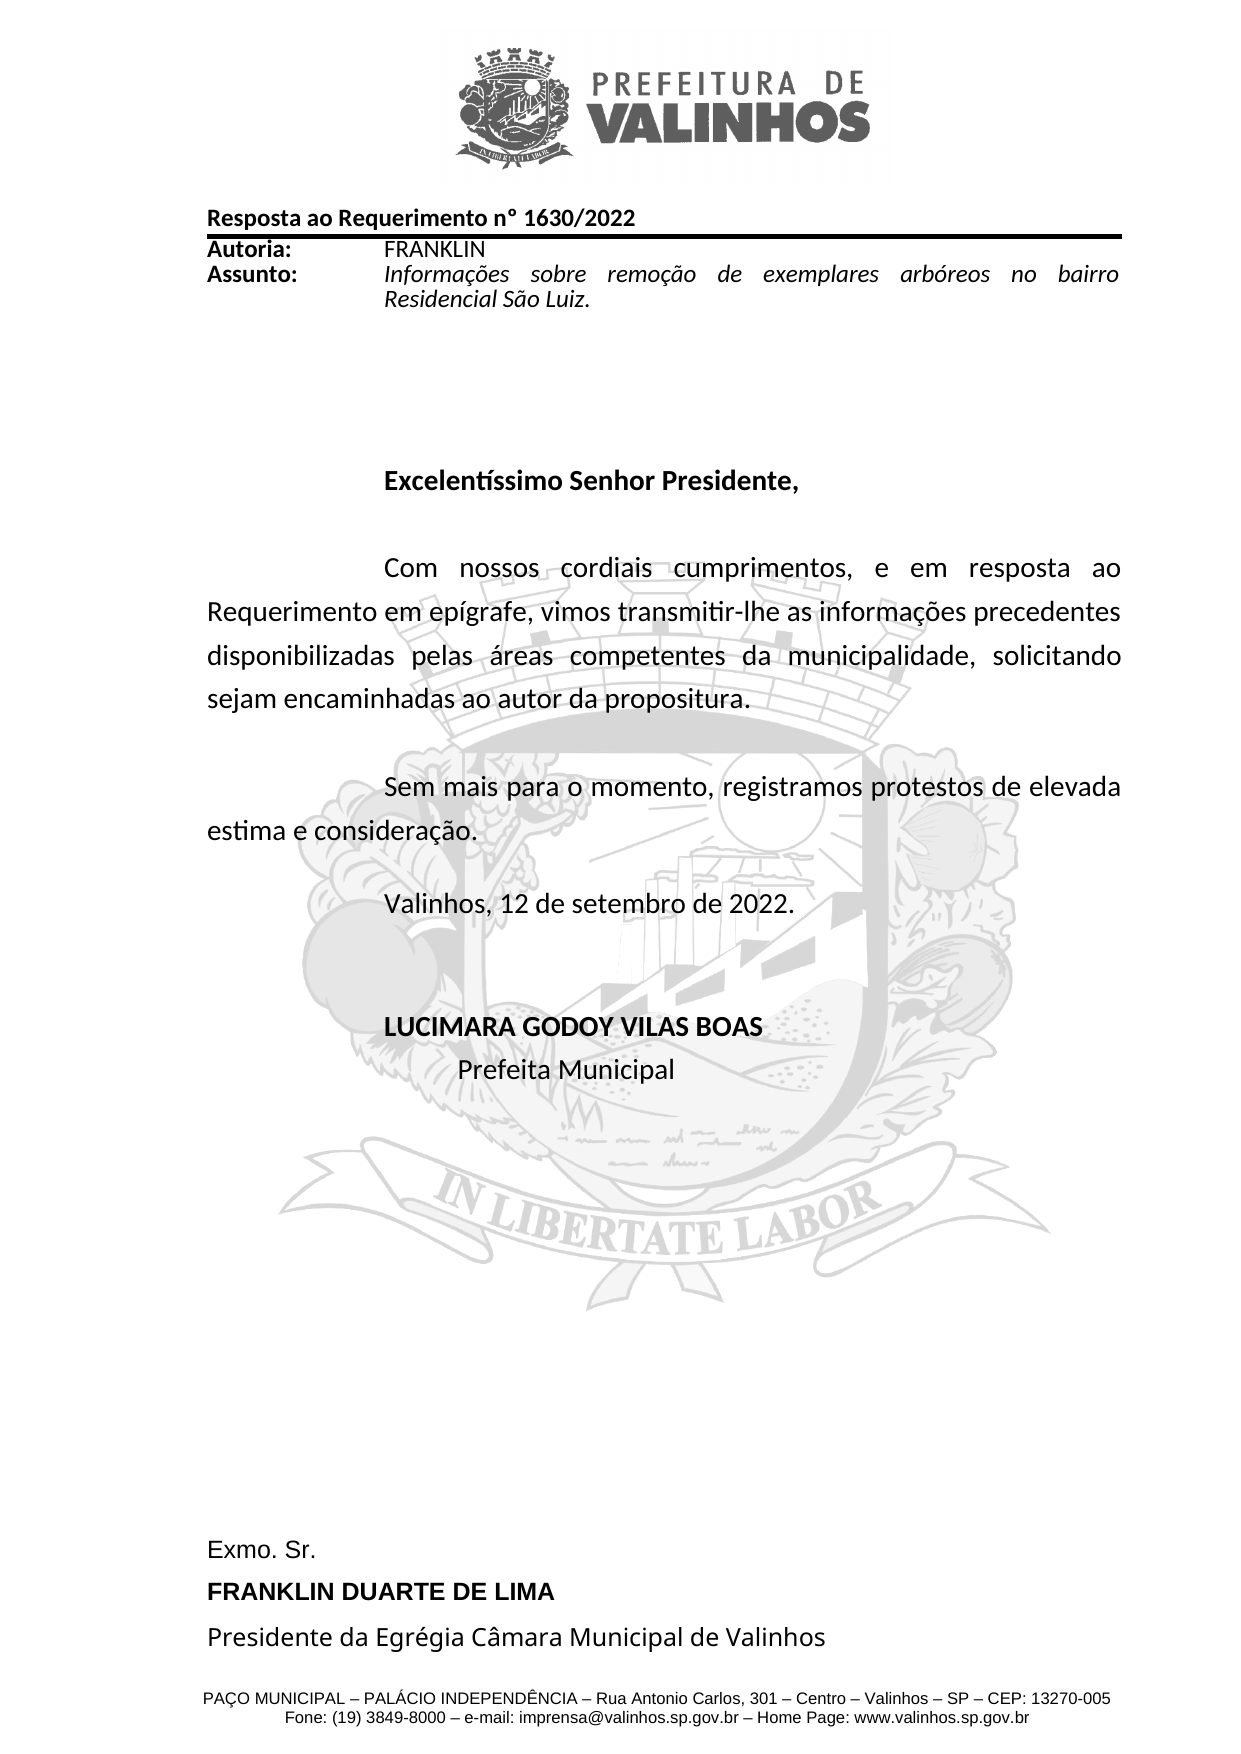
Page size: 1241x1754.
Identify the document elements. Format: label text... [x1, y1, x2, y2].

text LUCIMARA GODOY VILAS BOAS [1094, 1014, 1122, 1043]
picture [235, 518, 1094, 1355]
picture [438, 29, 891, 185]
text Sem mais para o momento, registramos protestos de elevada estima e consideração. [207, 774, 235, 847]
text Sem mais para o momento, registramos protestos de elevada estima e consideração. [1094, 774, 1122, 847]
text Excelentíssimo Senhor Presidente, [207, 468, 1122, 497]
text Prefeita Municipal [1094, 1058, 1122, 1087]
text LUCIMARA GODOY VILAS BOAS [207, 1014, 235, 1043]
picture [1090, 609, 1094, 619]
text Valinhos, 12 de setembro de 2022. [207, 891, 235, 920]
text Valinhos, 12 de setembro de 2022. [1094, 891, 1122, 920]
text Prefeita Municipal [207, 1058, 235, 1087]
